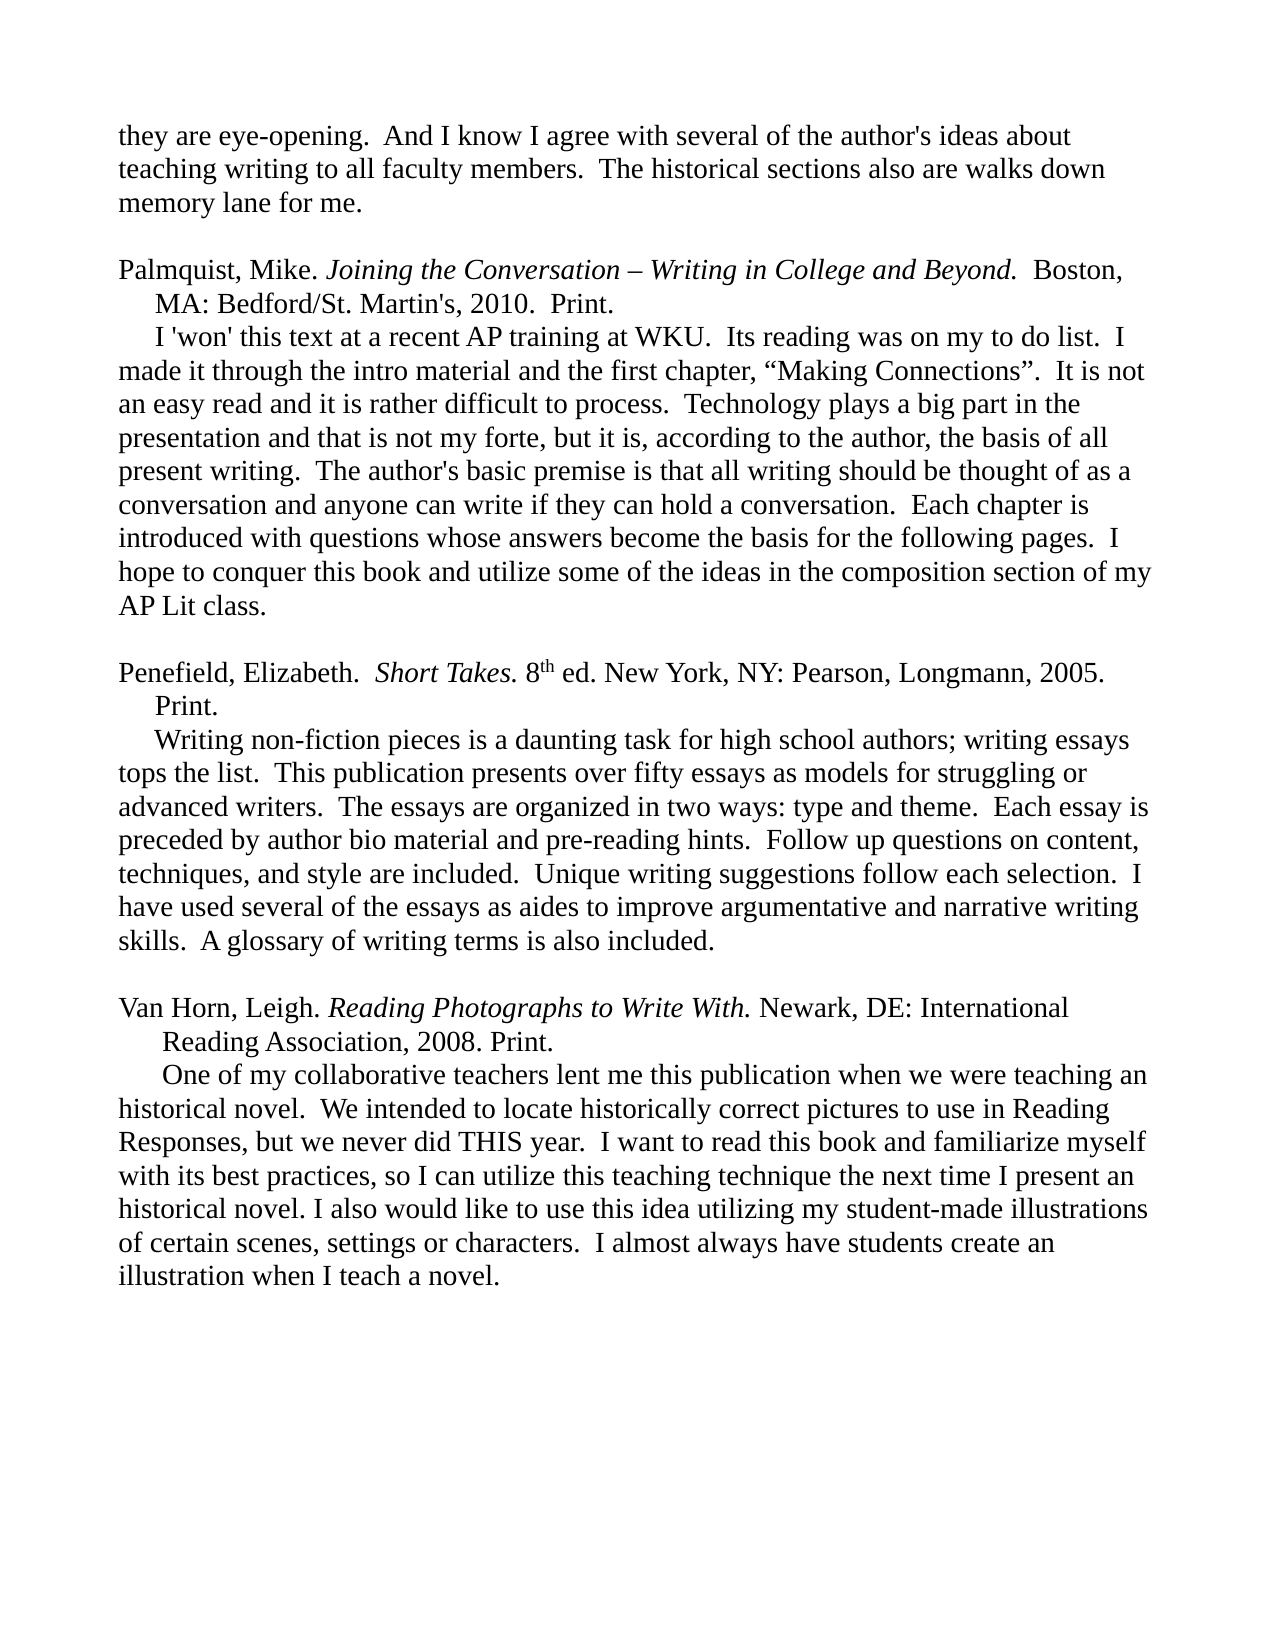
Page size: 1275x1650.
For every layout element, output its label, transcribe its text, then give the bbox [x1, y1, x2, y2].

text Print. [118, 688, 1157, 722]
text Palmquist, Mike. Joining the Conversation – Writing in College and Beyond. Boston, [118, 252, 1157, 286]
text MA: Bedford/St. Martin's, 2010. Print. [118, 286, 1157, 319]
text One of my collaborative teachers lent me this publication when we were teaching an historical novel. We intended to locate historically correct pictures to use in Reading Responses, but we never did THIS year. I want to read this book and familiarize myself with its best practices, so I can utilize this teaching technique the next time I present an historical novel. I also would like to use this idea utilizing my student-made illustrations of certain scenes, settings or characters. I almost always have students create an illustration when I teach a novel. [118, 1057, 1157, 1292]
text Penefield, Elizabeth. Short Takes. 8th ed. New York, NY: Pearson, Longmann, 2005. [118, 655, 1157, 688]
text Writing non-fiction pieces is a daunting task for high school authors; writing essays tops the list. This publication presents over fifty essays as models for struggling or advanced writers. The essays are organized in two ways: type and theme. Each essay is preceded by author bio material and pre-reading hints. Follow up questions on content, techniques, and style are included. Unique writing suggestions follow each selection. I have used several of the essays as aides to improve argumentative and narrative writing skills. A glossary of writing terms is also included. [118, 722, 1157, 957]
text Reading Association, 2008. Print. [118, 1024, 1157, 1057]
text I 'won' this text at a recent AP training at WKU. Its reading was on my to do list. I made it through the intro material and the first chapter, “Making Connections”. It is not an easy read and it is rather difficult to process. Technology plays a big part in the presentation and that is not my forte, but it is, according to the author, the basis of all present writing. The author's basic premise is that all writing should be thought of as a conversation and anyone can write if they can hold a conversation. Each chapter is introduced with questions whose answers become the basis for the following pages. I hope to conquer this book and utilize some of the ideas in the composition section of my AP Lit class. [118, 319, 1157, 621]
text Van Horn, Leigh. Reading Photographs to Write With. Newark, DE: International [118, 990, 1157, 1024]
text they are eye-opening. And I know I agree with several of the author's ideas about teaching writing to all faculty members. The historical sections also are walks down memory lane for me. [118, 118, 1157, 219]
